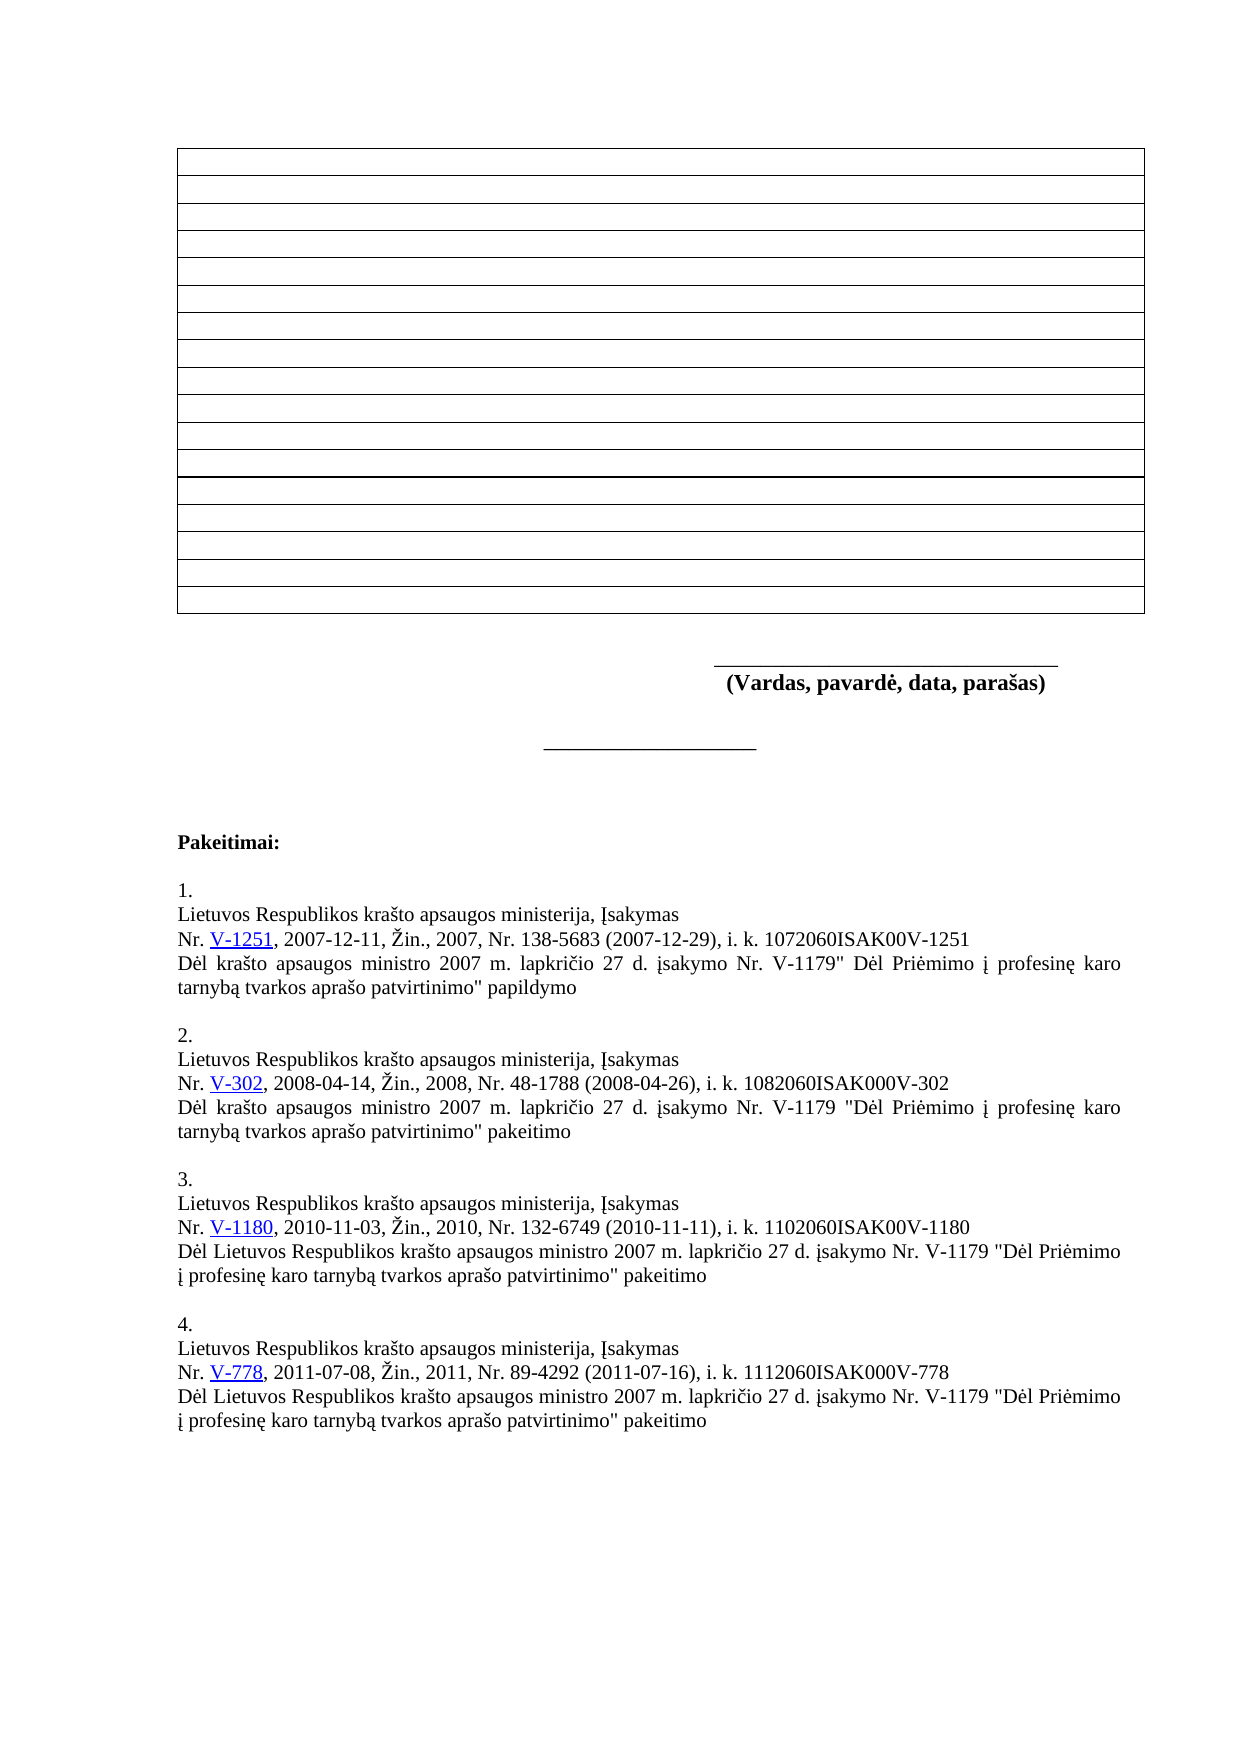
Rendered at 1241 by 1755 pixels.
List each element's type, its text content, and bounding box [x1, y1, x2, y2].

text Dėl Lietuvos Respublikos krašto apsaugos ministro 2007 m. lapkričio 27 d. įsakymo Nr. V-1179 "Dėl Priėmimo į profesinę karo tarnybą tvarkos aprašo patvirtinimo" pakeitimo [177, 1239, 1122, 1287]
text Lietuvos Respublikos krašto apsaugos ministerija, Įsakymas [177, 902, 1122, 926]
text Nr. V-302, 2008-04-14, Žin., 2008, Nr. 48-1788 (2008-04-26), i. k. 1082060ISAK000V-302 [177, 1071, 1122, 1095]
text _________________ [177, 724, 1122, 753]
text Nr. V-1251, 2007-12-11, Žin., 2007, Nr. 138-5683 (2007-12-29), i. k. 1072060ISAK00V-1251 [177, 926, 1122, 951]
table_cell [178, 204, 1144, 230]
table_cell [178, 368, 1144, 394]
text Lietuvos Respublikos krašto apsaugos ministerija, Įsakymas [177, 1336, 1122, 1359]
text 3. [177, 1167, 1122, 1191]
table_cell [178, 258, 1144, 284]
text Dėl krašto apsaugos ministro 2007 m. lapkričio 27 d. įsakymo Nr. V-1179" Dėl Priėmimo į profesinę karo tarnybą tvarkos aprašo patvirtinimo" papildymo [177, 951, 1122, 999]
table_cell [178, 532, 1144, 558]
table_cell [178, 286, 1144, 312]
table_cell [178, 450, 1144, 476]
table_cell [178, 340, 1144, 367]
table_cell [178, 395, 1144, 422]
text Nr. V-1180, 2010-11-03, Žin., 2010, Nr. 132-6749 (2010-11-11), i. k. 1102060ISAK00V-1180 [177, 1215, 1122, 1239]
text Dėl krašto apsaugos ministro 2007 m. lapkričio 27 d. įsakymo Nr. V-1179 "Dėl Priėmimo į profesinę karo tarnybą tvarkos aprašo patvirtinimo" pakeitimo [177, 1095, 1122, 1143]
table_cell [178, 231, 1144, 257]
text Dėl Lietuvos Respublikos krašto apsaugos ministro 2007 m. lapkričio 27 d. įsakymo Nr. V-1179 "Dėl Priėmimo į profesinę karo tarnybą tvarkos aprašo patvirtinimo" pakeitimo [177, 1384, 1122, 1432]
table_cell [178, 505, 1144, 531]
table_cell [178, 478, 1144, 504]
text Pakeitimai: [177, 830, 1122, 854]
table_cell [178, 149, 1144, 175]
table_cell [178, 423, 1144, 449]
table_cell [178, 176, 1144, 202]
text Nr. V-778, 2011-07-08, Žin., 2011, Nr. 89-4292 (2011-07-16), i. k. 1112060ISAK000V-778 [177, 1359, 1122, 1384]
text 1. [177, 878, 1122, 902]
text 4. [177, 1311, 1122, 1336]
table_cell [178, 560, 1144, 586]
text ______________________________ [649, 643, 1122, 669]
text (Vardas, pavardė, data, parašas) [649, 669, 1122, 696]
table_cell [178, 587, 1144, 613]
text Lietuvos Respublikos krašto apsaugos ministerija, Įsakymas [177, 1191, 1122, 1215]
text 2. [177, 1023, 1122, 1047]
text Lietuvos Respublikos krašto apsaugos ministerija, Įsakymas [177, 1047, 1122, 1071]
table_cell [178, 313, 1144, 339]
